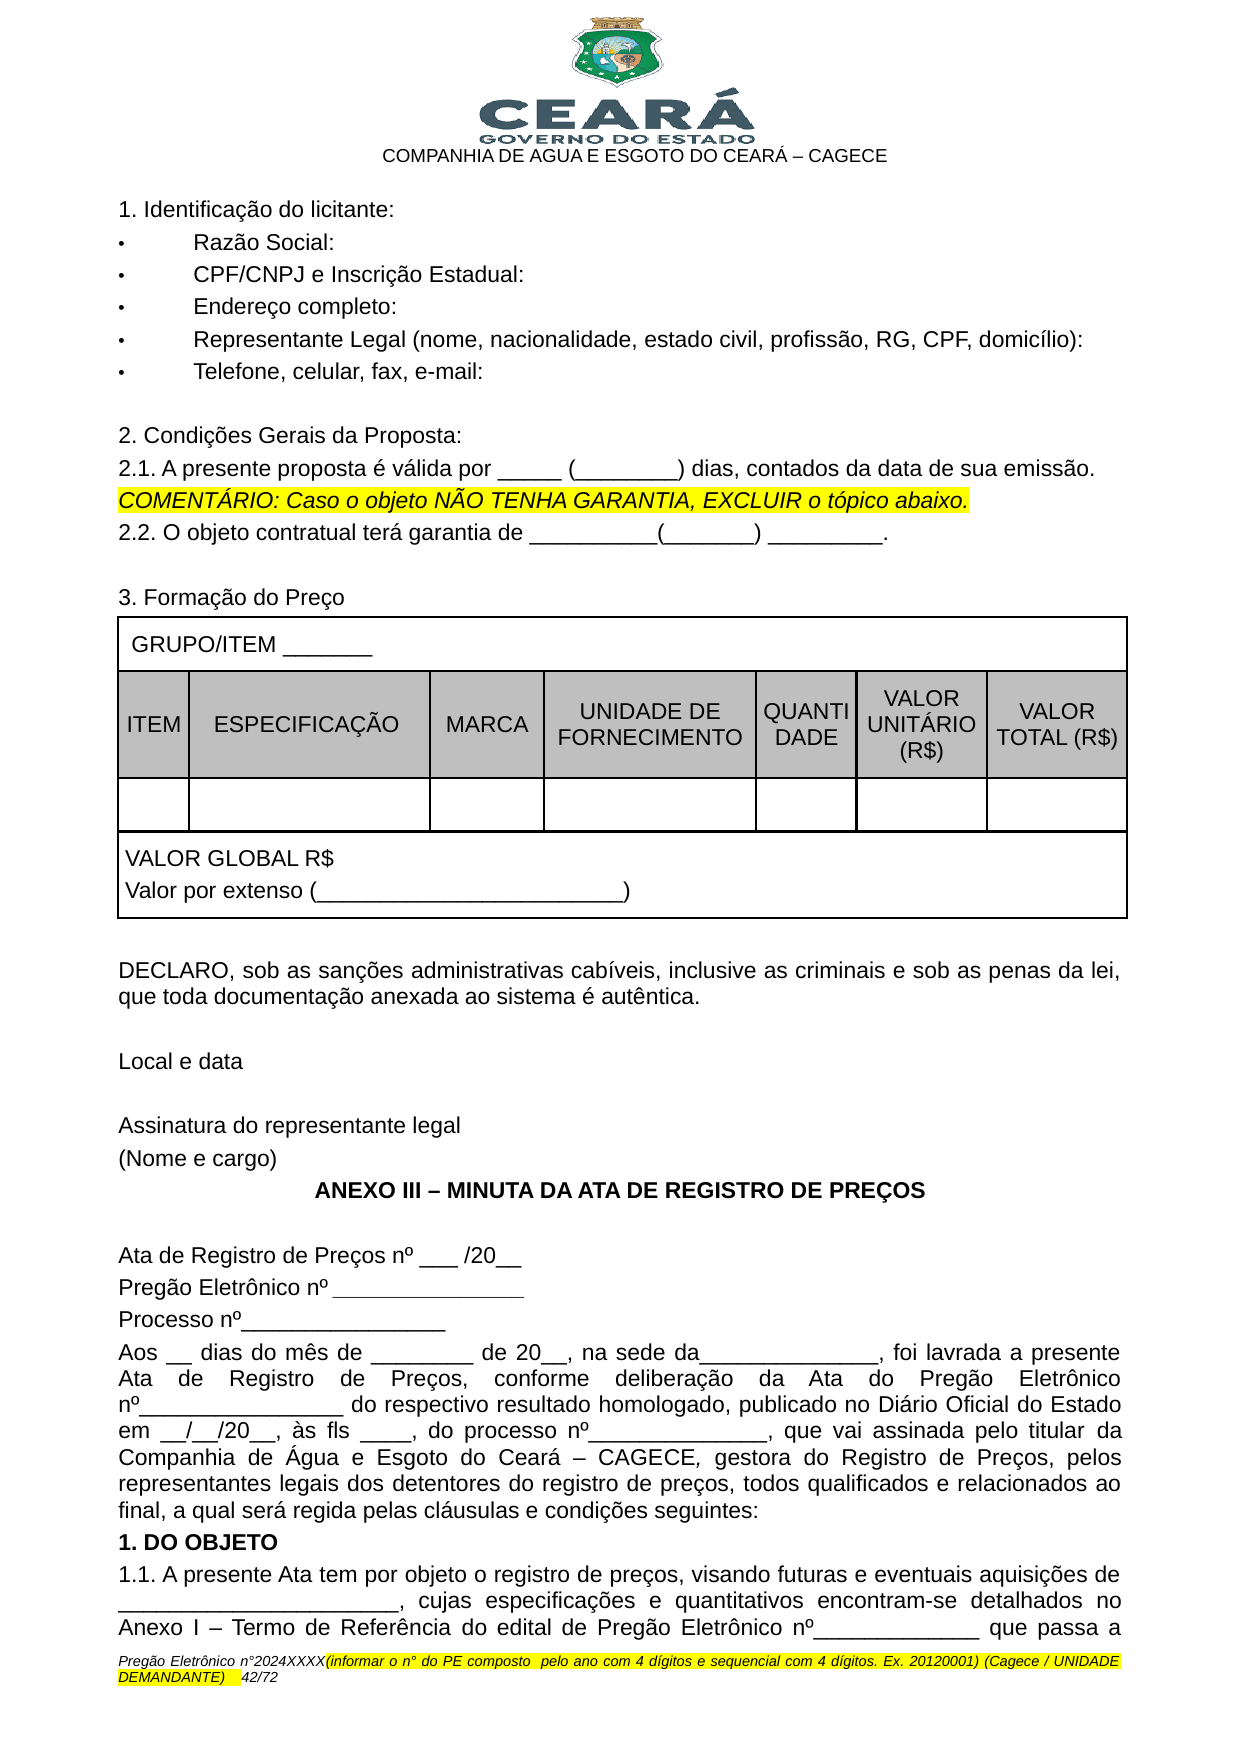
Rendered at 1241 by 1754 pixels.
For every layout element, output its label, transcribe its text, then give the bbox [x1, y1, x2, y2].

text Processo nº________________ [118, 1306, 1122, 1332]
text 2. Condições Gerais da Proposta: [118, 422, 1122, 449]
table_cell VALOR TOTAL (R$) [988, 672, 1126, 777]
list CPF/CNPJ e Inscrição Estadual: [118, 261, 1122, 287]
text ANEXO III – MINUTA DA ATA DE REGISTRO DE PREÇOS [118, 1177, 1122, 1203]
list Endereço completo: [118, 293, 1122, 319]
text Local e data [118, 1048, 1122, 1074]
text DECLARO, sob as sanções administrativas cabíveis, inclusive as criminais e sob as penas da lei, que toda documentação anexada ao sistema é autêntica. [118, 957, 1122, 1009]
table_cell MARCA [431, 672, 543, 777]
text Aos __ dias do mês de ________ de 20__, na sede da______________, foi lavrada a presente Ata de Registro de Preços, conforme deliberação da Ata do Pregão Eletrônico nº________________ do respectivo resultado homologado, publicado no Diário Oficial do Estado em __/__/20__, às fls ____, do processo nº______________, que vai assinada pelo titular da Companhia de Água e Esgoto do Ceará – CAGECE, gestora do Registro de Preços, pelos representantes legais dos detentores do registro de preços, todos qualificados e relacionados ao final, a qual será regida pelas cláusulas e condições seguintes: [118, 1338, 1122, 1523]
table_cell [858, 779, 986, 830]
table_cell UNIDADE DE FORNECIMENTO [545, 672, 755, 777]
text COMENTÁRIO: Caso o objeto NÃO TENHA GARANTIA, EXCLUIR o tópico abaixo. [118, 487, 1122, 513]
picture [453, 12, 782, 148]
list Telefone, celular, fax, e-mail: [118, 358, 1122, 384]
table_cell [757, 779, 855, 830]
text Assinatura do representante legal [118, 1112, 1122, 1139]
table_cell VALOR UNITÁRIO (R$) [858, 672, 986, 777]
table_header GRUPO/ITEM _______ [119, 618, 1126, 670]
table_cell ITEM [119, 672, 188, 777]
text 1.1. A presente Ata tem por objeto o registro de preços, visando futuras e eventuais aquisições de ______________________, cujas especificações e quantitativos encontram-se detalhados no Anexo I – Termo de Referência do edital de Pregão Eletrônico nº_____________ que passa a [118, 1561, 1122, 1640]
list Representante Legal (nome, nacionalidade, estado civil, profissão, RG, CPF, domicílio): [118, 326, 1122, 352]
table_cell QUANTIDADE [757, 672, 855, 777]
table_cell [119, 779, 188, 830]
text 1. Identificação do licitante: [118, 196, 1122, 223]
list 2.1. A presente proposta é válida por _____ (________) dias, contados da data de sua emissão. [118, 455, 1122, 481]
text (Nome e cargo) [118, 1145, 1122, 1171]
text 3. Formação do Preço [118, 584, 1122, 610]
table_cell [431, 779, 543, 830]
text Pregão Eletrônico nº _______________ [118, 1274, 1122, 1300]
table_cell VALOR GLOBAL R$ Valor por extenso (________________________) [119, 833, 1126, 917]
table_cell [190, 779, 429, 830]
list Razão Social: [118, 229, 1122, 255]
table_cell ESPECIFICAÇÃO [190, 672, 429, 777]
table_cell [545, 779, 755, 830]
list 2.2. O objeto contratual terá garantia de __________(_______) _________. [118, 519, 1122, 546]
table_cell [988, 779, 1126, 830]
text Ata de Registro de Preços nº ___ /20__ [118, 1242, 1122, 1268]
list 1. DO OBJETO [118, 1529, 1122, 1555]
